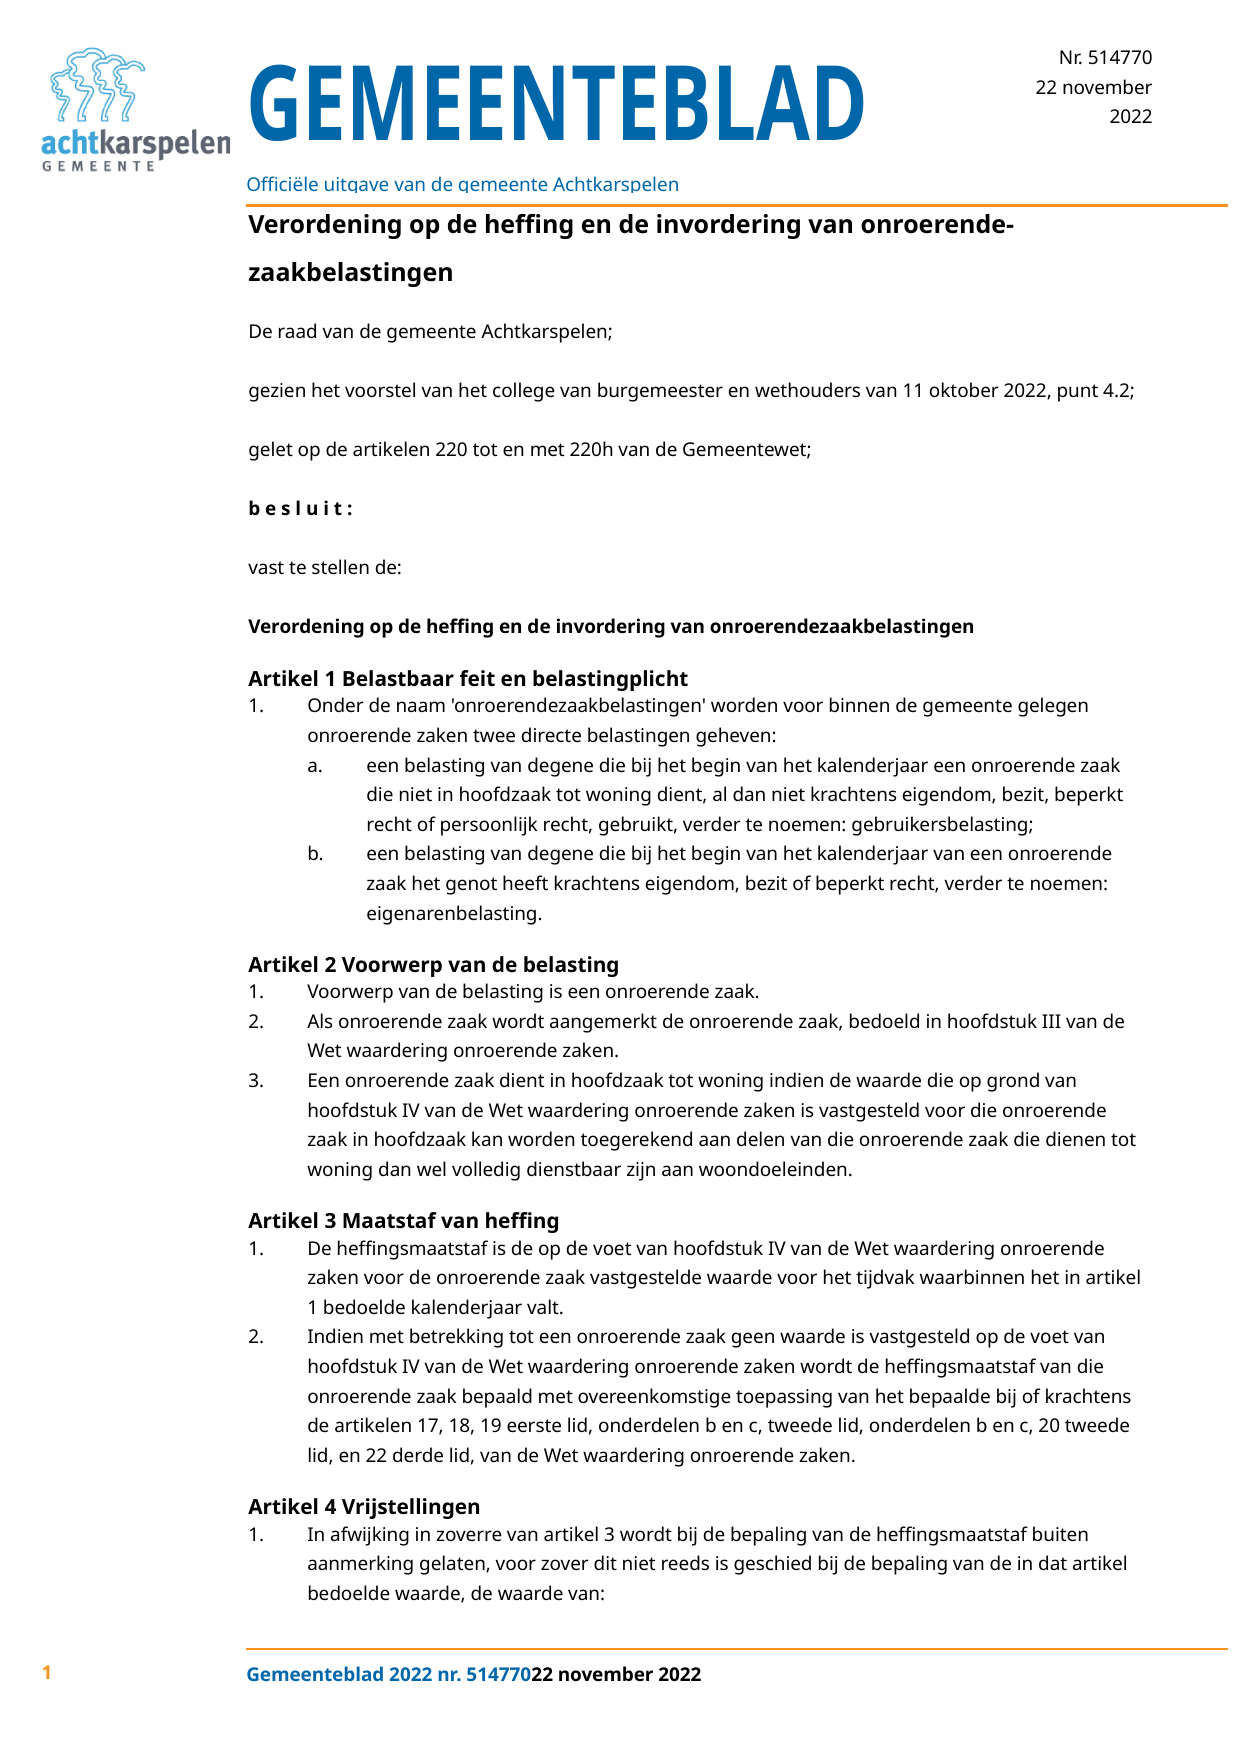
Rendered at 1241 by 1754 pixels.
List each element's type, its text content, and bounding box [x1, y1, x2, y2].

text Verordening op de heffing en de invordering van onroerende-zaakbelastingen [248, 207, 1152, 288]
text vast te stellen de: [248, 554, 1152, 580]
list In afwijking in zoverre van artikel 3 wordt bij de bepaling van de heffingsmaatstaf buiten aanmerking gelaten, voor zover dit niet reeds is geschied bij de bepaling van de in dat artikel bedoelde waarde, de waarde van: [248, 1521, 1152, 1606]
text Verordening op de heffing en de invordering van onroerendezaakbelastingen [248, 614, 1152, 639]
list een belasting van degene die bij het begin van het kalenderjaar een onroerende zaak die niet in hoofdzaak tot woning dient, al dan niet krachtens eigendom, bezit, beperkt recht of persoonlijk recht, gebruikt, verder te noemen: gebruikersbelasting; [307, 752, 1152, 837]
list een belasting van degene die bij het begin van het kalenderjaar van een onroerende zaak het genot heeft krachtens eigendom, bezit of beperkt recht, verder te noemen: eigenarenbelasting. [307, 841, 1152, 925]
list De heffingsmaatstaf is de op de voet van hoofdstuk IV van de Wet waardering onroerende zaken voor de onroerende zaak vastgestelde waarde voor het tijdvak waarbinnen het in artikel 1 bedoelde kalenderjaar valt. [248, 1235, 1152, 1320]
text gezien het voorstel van het college van burgemeester en wethouders van 11 oktober 2022, punt 4.2; [248, 377, 1152, 403]
picture [41, 47, 231, 172]
list Indien met betrekking tot een onroerende zaak geen waarde is vastgesteld op de voet van hoofdstuk IV van de Wet waardering onroerende zaken wordt de heffingsmaatstaf van die onroerende zaak bepaald met overeenkomstige toepassing van het bepaalde bij of krachtens de artikelen 17, 18, 19 eerste lid, onderdelen b en c, tweede lid, onderdelen b en c, 20 tweede lid, en 22 derde lid, van de Wet waardering onroerende zaken. [248, 1324, 1152, 1468]
list Een onroerende zaak dient in hoofdzaak tot woning indien de waarde die op grond van hoofdstuk IV van de Wet waardering onroerende zaken is vastgesteld voor die onroerende zaak in hoofdzaak kan worden toegerekend aan delen van die onroerende zaak die dienen tot woning dan wel volledig dienstbaar zijn aan woondoeleinden. [248, 1067, 1152, 1182]
text Artikel 3 Maatstaf van heffing [248, 1206, 1152, 1235]
text Artikel 1 Belastbaar feit en belastingplicht [248, 664, 1152, 693]
text gelet op de artikelen 220 tot en met 220h van de Gemeentewet; [248, 436, 1152, 462]
list Voorwerp van de belasting is een onroerende zaak. [248, 978, 1152, 1004]
list Als onroerende zaak wordt aangemerkt de onroerende zaak, bedoeld in hoofdstuk III van de Wet waardering onroerende zaken. [248, 1008, 1152, 1063]
text Artikel 2 Voorwerp van de belasting [248, 950, 1152, 978]
text Artikel 4 Vrijstellingen [248, 1492, 1152, 1521]
list Onder de naam 'onroerendezaakbelastingen' worden voor binnen de gemeente gelegen onroerende zaken twee directe belastingen geheven: [248, 693, 1152, 748]
text b e s l u i t : [248, 495, 1152, 521]
text De raad van de gemeente Achtkarspelen; [248, 318, 1152, 344]
